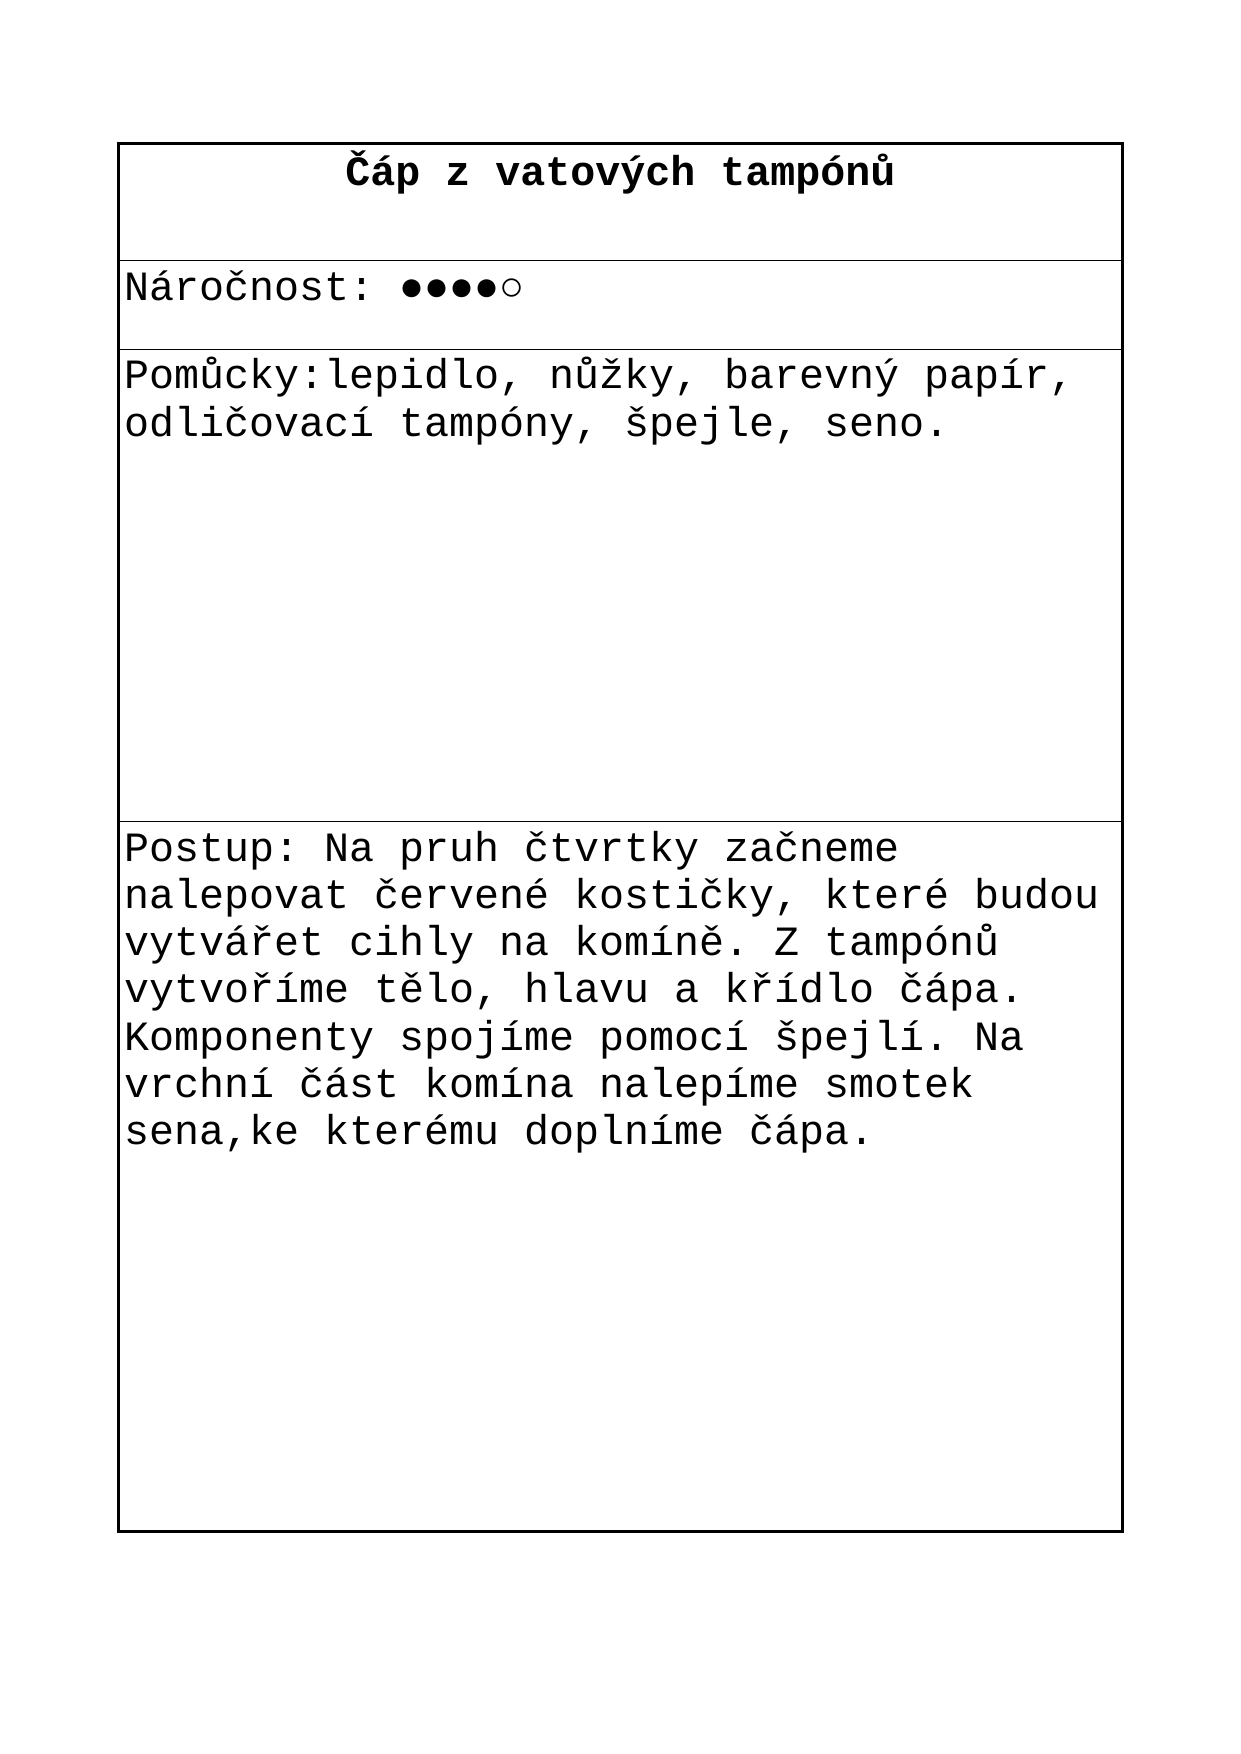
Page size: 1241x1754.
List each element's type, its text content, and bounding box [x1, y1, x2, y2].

table_cell Náročnost: ●●●●○ [120, 261, 1121, 348]
table_cell Postup: Na pruh čtvrtky začneme nalepovat červené kostičky, které budou vytvářet cihly na komíně. Z tampónů vytvoříme tělo, hlavu a křídlo čápa. Komponenty spojíme pomocí špejlí. Na vrchní část komína nalepíme smotek sena,ke kterému doplníme čápa. [120, 822, 1121, 1529]
table_header Čáp z vatových tampónů [120, 145, 1121, 260]
table_cell Pomůcky:lepidlo, nůžky, barevný papír, odličovací tampóny, špejle, seno. [120, 350, 1121, 821]
